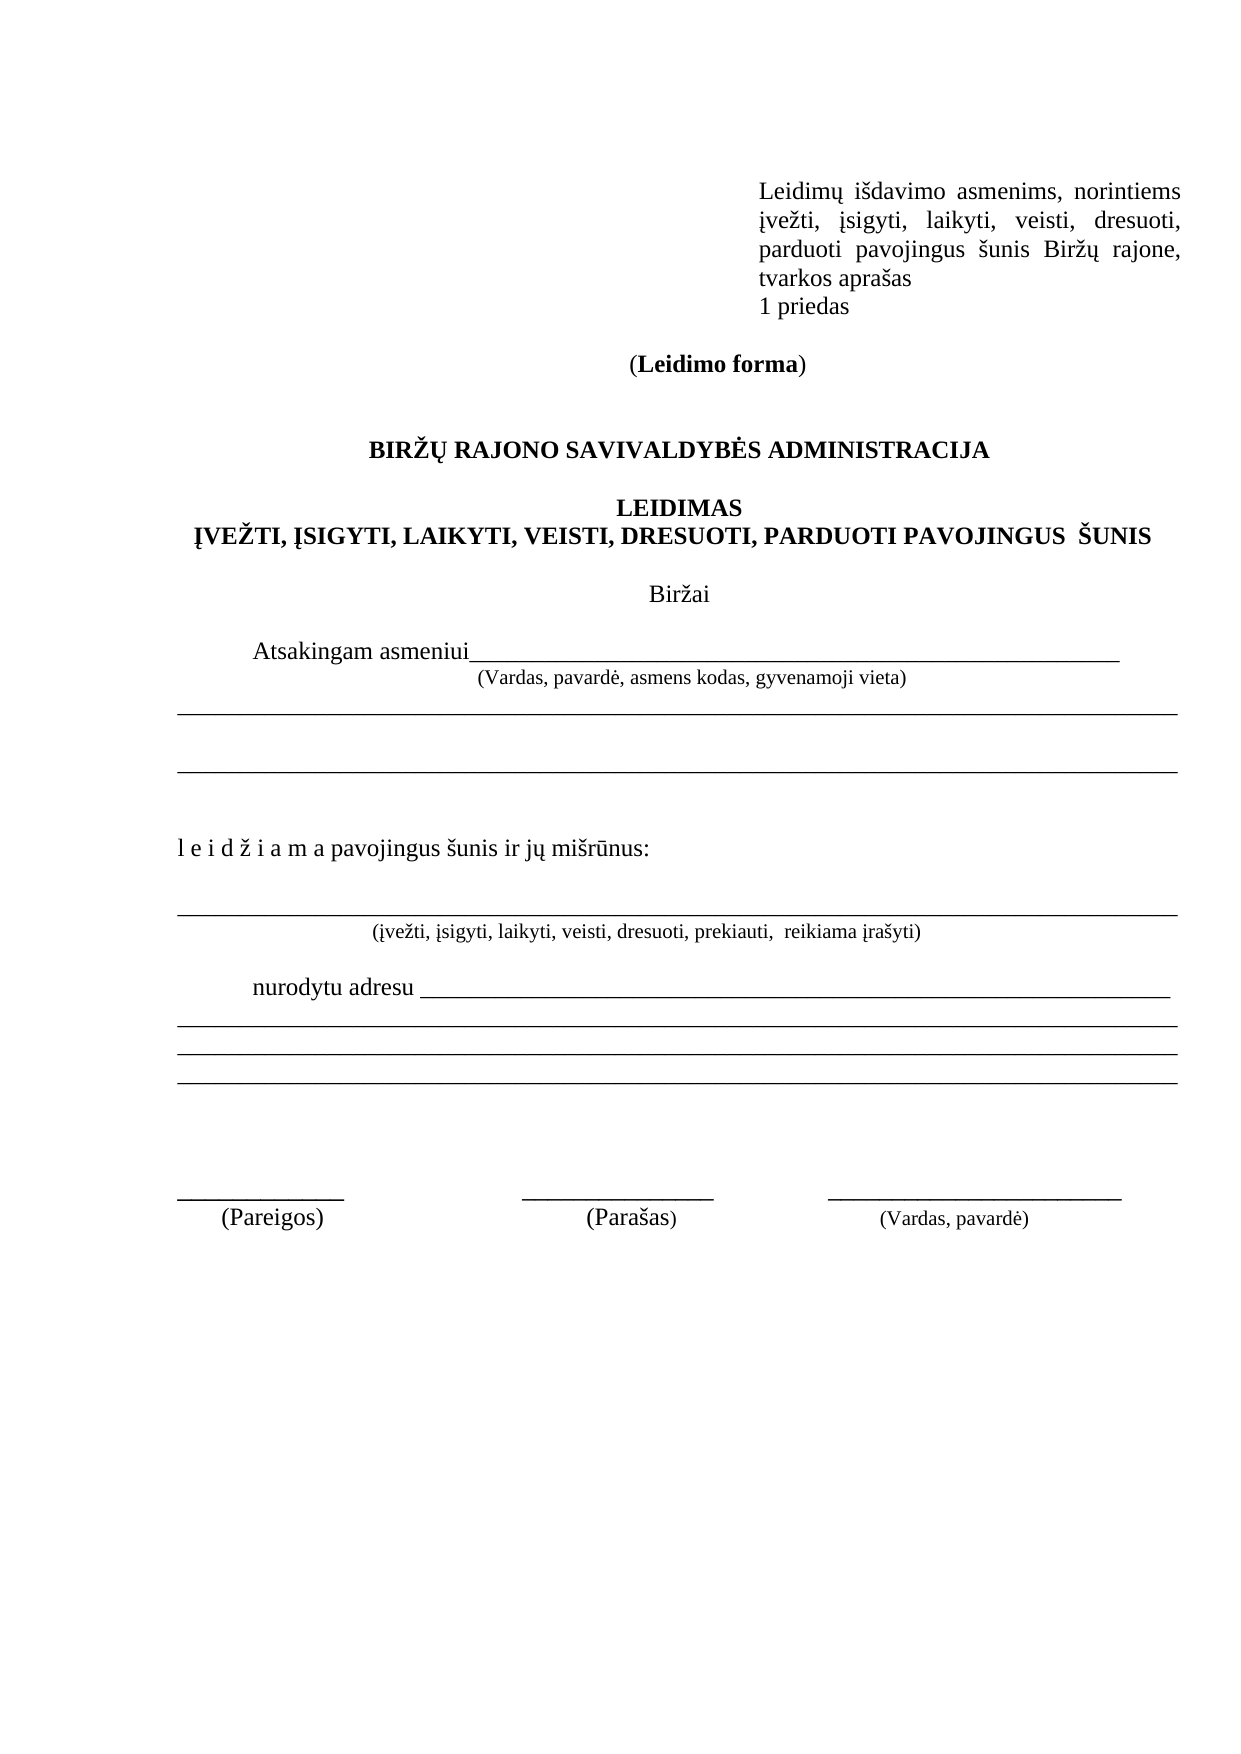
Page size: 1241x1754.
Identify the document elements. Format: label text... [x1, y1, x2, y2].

text (Pareigos) (Parašas) (Vardas, pavardė) [177, 1202, 1181, 1231]
text (Leidimo forma) [177, 349, 1181, 378]
text Leidimų išdavimo asmenims, norintiems įvežti, įsigyti, laikyti, veisti, dresuoti, parduoti pavojingus šunis Biržų rajone, tvarkos aprašas [758, 176, 1181, 291]
text ____________ _______________ _______________________ [177, 1173, 1181, 1202]
text nurodytu adresu ____________________________________________________________ [177, 972, 1181, 1001]
text ________________________________________________________________________________________________________________________________________________________________________________________________________________________________________________ [177, 1001, 1181, 1087]
text Atsakingam asmeniui____________________________________________________ [177, 636, 1181, 665]
text (įvežti, įsigyti, laikyti, veisti, dresuoti, prekiauti, reikiama įrašyti) [177, 919, 1181, 943]
text BIRŽŲ RAJONO SAVIVALDYBĖS ADMINISTRACIJA [177, 435, 1181, 464]
text l e i d ž i a m a pavojingus šunis ir jų mišrūnus: [177, 833, 1181, 862]
text ________________________________________________________________________________ [177, 747, 1181, 775]
text ________________________________________________________________________________ [177, 689, 1181, 718]
text 1 priedas [758, 291, 1181, 320]
text ĮVEŽTI, ĮSIGYTI, LAIKYTI, VEISTI, DRESUOTI, PARDUOTI PAVOJINGUS ŠUNIS [177, 521, 1181, 550]
text ________________________________________________________________________________ [177, 890, 1181, 919]
text Biržai [177, 579, 1181, 608]
text LEIDIMAS [177, 493, 1181, 521]
text (Vardas, pavardė, asmens kodas, gyvenamoji vieta) [177, 665, 1181, 689]
